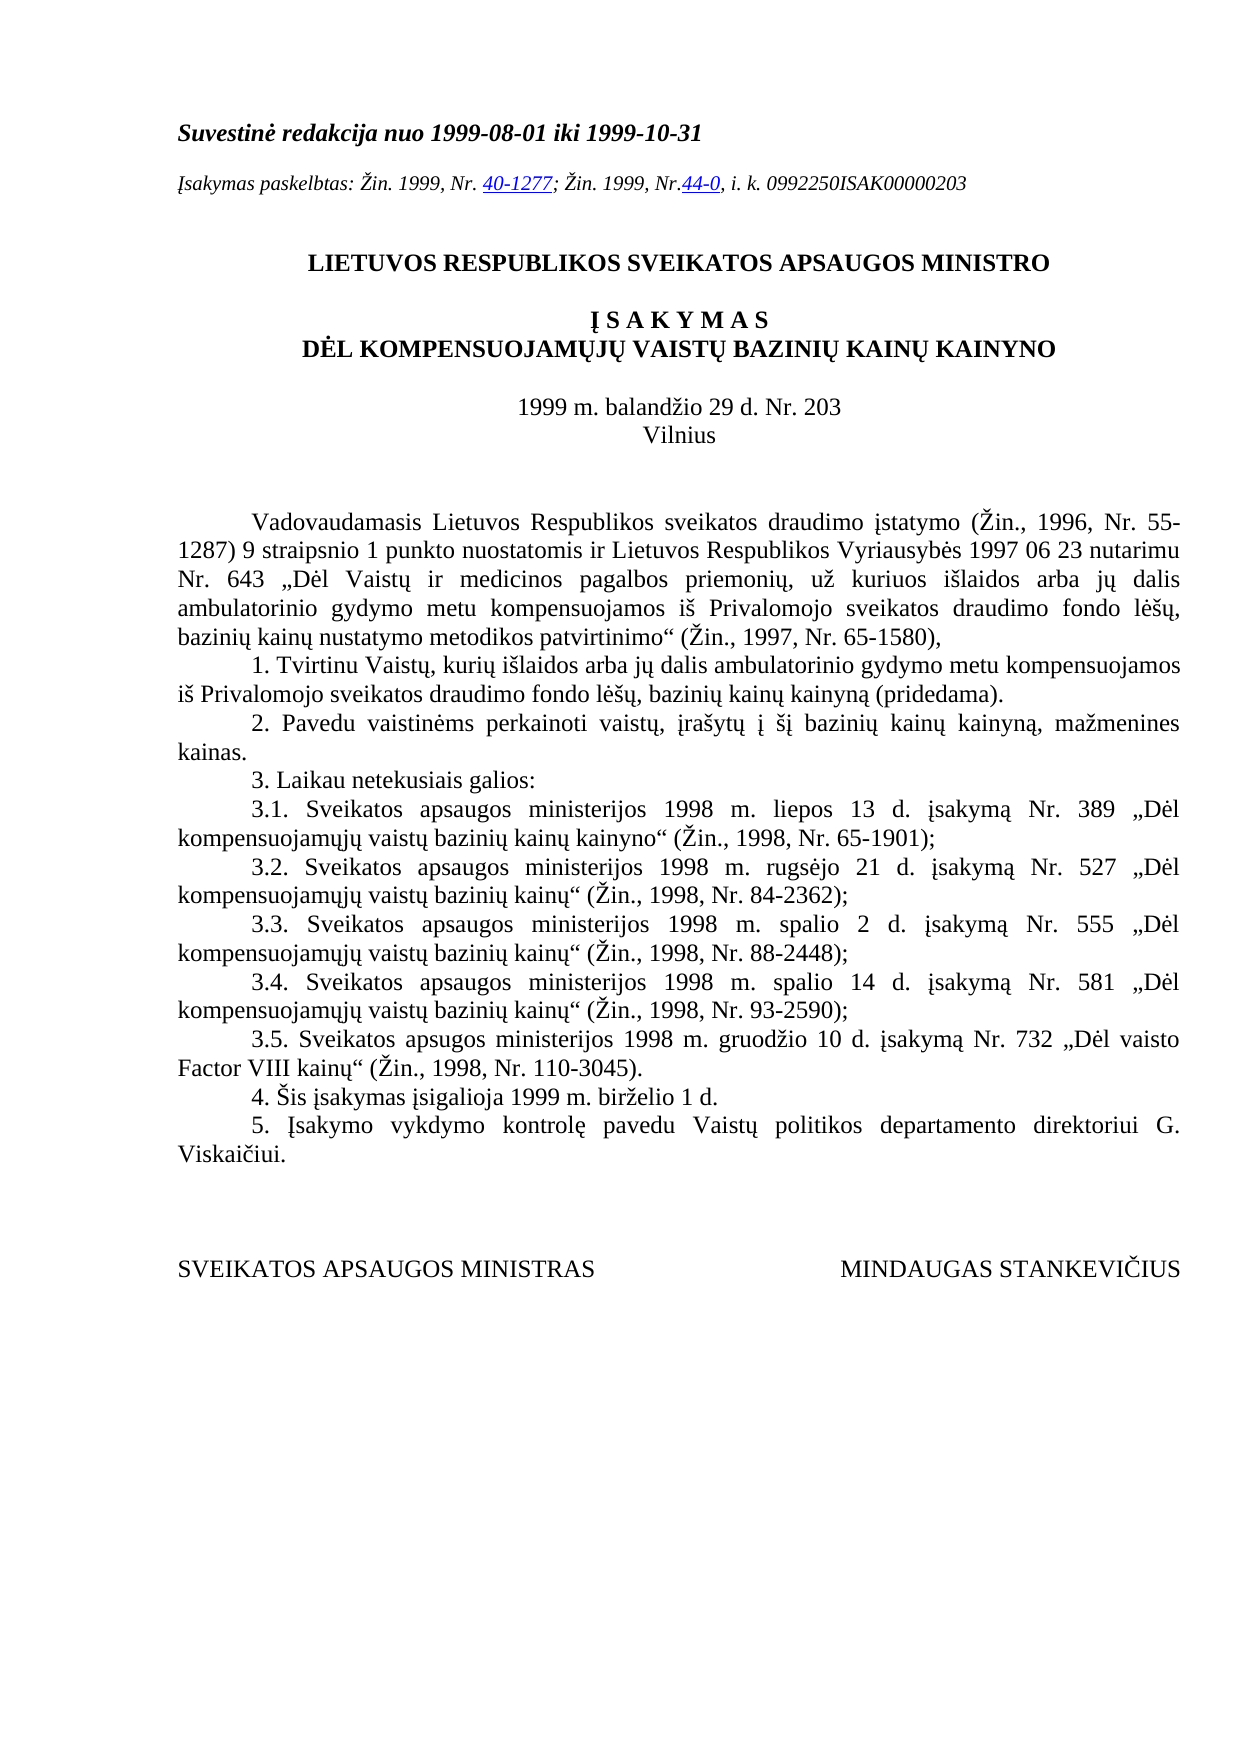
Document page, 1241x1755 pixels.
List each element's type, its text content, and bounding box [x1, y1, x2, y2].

text 5. Įsakymo vykdymo kontrolę pavedu Vaistų politikos departamento direktoriui G. Viskaičiui. [177, 1110, 1181, 1168]
text Suvestinė redakcija nuo 1999-08-01 iki 1999-10-31 [177, 118, 1181, 147]
text 3.3. Sveikatos apsaugos ministerijos 1998 m. spalio 2 d. įsakymą Nr. 555 „Dėl kompensuojamųjų vaistų bazinių kainų“ (Žin., 1998, Nr. 88-2448); [177, 909, 1181, 967]
text LIETUVOS RESPUBLIKOS SVEIKATOS APSAUGOS MINISTRO [177, 248, 1181, 277]
text 4. Šis įsakymas įsigalioja 1999 m. birželio 1 d. [177, 1082, 1181, 1110]
text DĖL KOMPENSUOJAMŲJŲ VAISTŲ BAZINIŲ KAINŲ KAINYNO [177, 334, 1181, 363]
text SVEIKATOS APSAUGOS MINISTRAS MINDAUGAS STANKEVIČIUS [177, 1254, 1181, 1283]
text 1999 m. balandžio 29 d. Nr. 203 [177, 392, 1181, 420]
text Vilnius [177, 420, 1181, 449]
text Į S A K Y M A S [177, 305, 1181, 334]
text 3.2. Sveikatos apsaugos ministerijos 1998 m. rugsėjo 21 d. įsakymą Nr. 527 „Dėl kompensuojamųjų vaistų bazinių kainų“ (Žin., 1998, Nr. 84-2362); [177, 852, 1181, 909]
text 2. Pavedu vaistinėms perkainoti vaistų, įrašytų į šį bazinių kainų kainyną, mažmenines kainas. [177, 708, 1181, 765]
text 1. Tvirtinu Vaistų, kurių išlaidos arba jų dalis ambulatorinio gydymo metu kompensuojamos iš Privalomojo sveikatos draudimo fondo lėšų, bazinių kainų kainyną (pridedama). [177, 650, 1181, 708]
text Įsakymas paskelbtas: Žin. 1999, Nr. 40-1277; Žin. 1999, Nr.44-0, i. k. 0992250ISAK00000203 [177, 171, 1181, 195]
text Vadovaudamasis Lietuvos Respublikos sveikatos draudimo įstatymo (Žin., 1996, Nr. 55-1287) 9 straipsnio 1 punkto nuostatomis ir Lietuvos Respublikos Vyriausybės 1997 06 23 nutarimu Nr. 643 „Dėl Vaistų ir medicinos pagalbos priemonių, už kuriuos išlaidos arba jų dalis ambulatorinio gydymo metu kompensuojamos iš Privalomojo sveikatos draudimo fondo lėšų, bazinių kainų nustatymo metodikos patvirtinimo“ (Žin., 1997, Nr. 65-1580), [177, 507, 1181, 650]
text 3.4. Sveikatos apsaugos ministerijos 1998 m. spalio 14 d. įsakymą Nr. 581 „Dėl kompensuojamųjų vaistų bazinių kainų“ (Žin., 1998, Nr. 93-2590); [177, 967, 1181, 1024]
text 3. Laikau netekusiais galios: [177, 765, 1181, 794]
text 3.5. Sveikatos apsugos ministerijos 1998 m. gruodžio 10 d. įsakymą Nr. 732 „Dėl vaisto Factor VIII kainų“ (Žin., 1998, Nr. 110-3045). [177, 1024, 1181, 1082]
text 3.1. Sveikatos apsaugos ministerijos 1998 m. liepos 13 d. įsakymą Nr. 389 „Dėl kompensuojamųjų vaistų bazinių kainų kainyno“ (Žin., 1998, Nr. 65-1901); [177, 794, 1181, 852]
